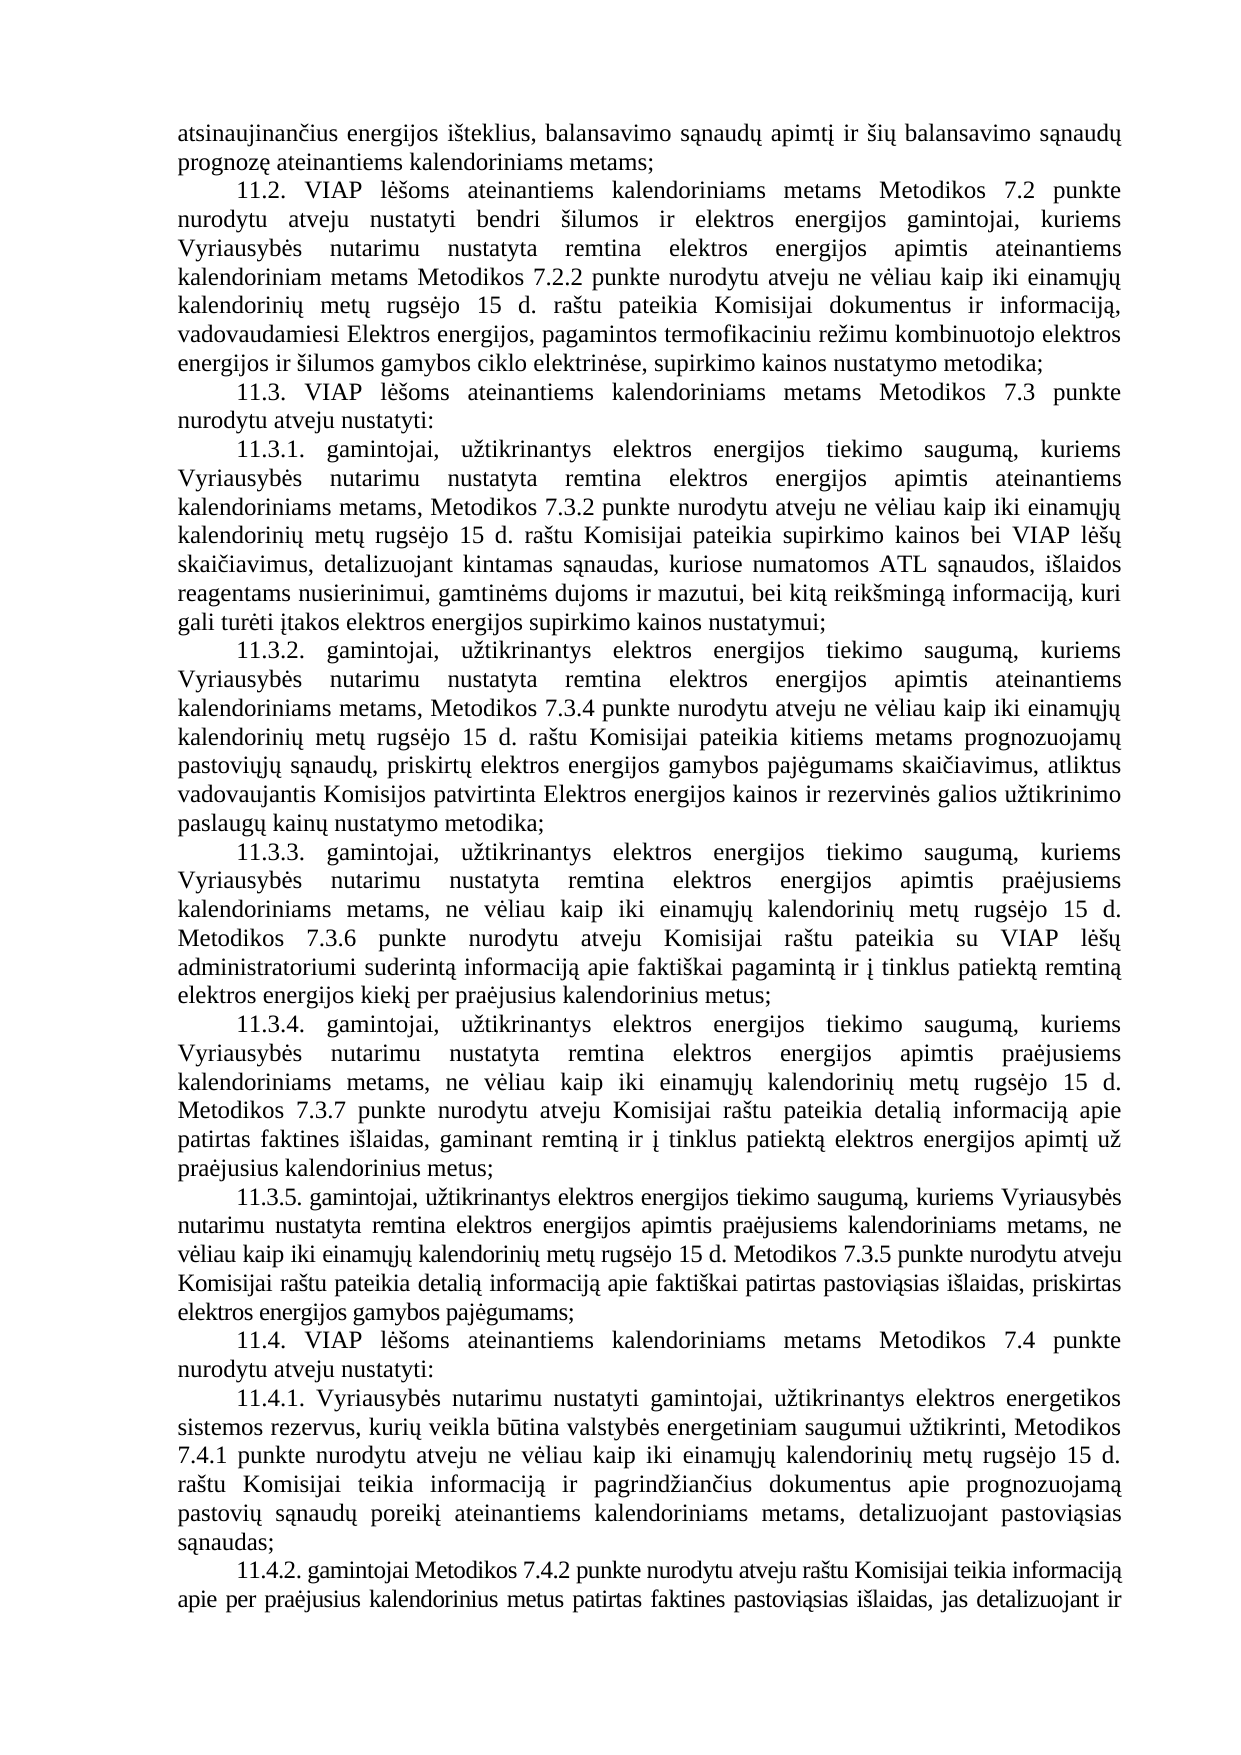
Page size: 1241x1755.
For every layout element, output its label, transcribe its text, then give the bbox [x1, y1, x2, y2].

text 11.3.5. gamintojai, užtikrinantys elektros energijos tiekimo saugumą, kuriems Vyriausybės nutarimu nustatyta remtina elektros energijos apimtis praėjusiems kalendoriniams metams, ne vėliau kaip iki einamųjų kalendorinių metų rugsėjo 15 d. Metodikos 7.3.5 punkte nurodytu atveju Komisijai raštu pateikia detalią informaciją apie faktiškai patirtas pastoviąsias išlaidas, priskirtas elektros energijos gamybos pajėgumams; [177, 1182, 1122, 1326]
text atsinaujinančius energijos išteklius, balansavimo sąnaudų apimtį ir šių balansavimo sąnaudų prognozę ateinantiems kalendoriniams metams; [177, 118, 1122, 176]
text 11.3. VIAP lėšoms ateinantiems kalendoriniams metams Metodikos 7.3 punkte nurodytu atveju nustatyti: [177, 377, 1122, 434]
text 11.4.2. gamintojai Metodikos 7.4.2 punkte nurodytu atveju raštu Komisijai teikia informaciją apie per praėjusius kalendorinius metus patirtas faktines pastoviąsias išlaidas, jas detalizuojant ir [177, 1556, 1122, 1613]
text 11.3.1. gamintojai, užtikrinantys elektros energijos tiekimo saugumą, kuriems Vyriausybės nutarimu nustatyta remtina elektros energijos apimtis ateinantiems kalendoriniams metams, Metodikos 7.3.2 punkte nurodytu atveju ne vėliau kaip iki einamųjų kalendorinių metų rugsėjo 15 d. raštu Komisijai pateikia supirkimo kainos bei VIAP lėšų skaičiavimus, detalizuojant kintamas sąnaudas, kuriose numatomos ATL sąnaudos, išlaidos reagentams nusierinimui, gamtinėms dujoms ir mazutui, bei kitą reikšmingą informaciją, kuri gali turėti įtakos elektros energijos supirkimo kainos nustatymui; [177, 434, 1122, 636]
text 11.3.4. gamintojai, užtikrinantys elektros energijos tiekimo saugumą, kuriems Vyriausybės nutarimu nustatyta remtina elektros energijos apimtis praėjusiems kalendoriniams metams, ne vėliau kaip iki einamųjų kalendorinių metų rugsėjo 15 d. Metodikos 7.3.7 punkte nurodytu atveju Komisijai raštu pateikia detalią informaciją apie patirtas faktines išlaidas, gaminant remtiną ir į tinklus patiektą elektros energijos apimtį už praėjusius kalendorinius metus; [177, 1009, 1122, 1182]
text 11.3.3. gamintojai, užtikrinantys elektros energijos tiekimo saugumą, kuriems Vyriausybės nutarimu nustatyta remtina elektros energijos apimtis praėjusiems kalendoriniams metams, ne vėliau kaip iki einamųjų kalendorinių metų rugsėjo 15 d. Metodikos 7.3.6 punkte nurodytu atveju Komisijai raštu pateikia su VIAP lėšų administratoriumi suderintą informaciją apie faktiškai pagamintą ir į tinklus patiektą remtiną elektros energijos kiekį per praėjusius kalendorinius metus; [177, 837, 1122, 1009]
text 11.3.2. gamintojai, užtikrinantys elektros energijos tiekimo saugumą, kuriems Vyriausybės nutarimu nustatyta remtina elektros energijos apimtis ateinantiems kalendoriniams metams, Metodikos 7.3.4 punkte nurodytu atveju ne vėliau kaip iki einamųjų kalendorinių metų rugsėjo 15 d. raštu Komisijai pateikia kitiems metams prognozuojamų pastoviųjų sąnaudų, priskirtų elektros energijos gamybos pajėgumams skaičiavimus, atliktus vadovaujantis Komisijos patvirtinta Elektros energijos kainos ir rezervinės galios užtikrinimo paslaugų kainų nustatymo metodika; [177, 636, 1122, 837]
text 11.4.1. Vyriausybės nutarimu nustatyti gamintojai, užtikrinantys elektros energetikos sistemos rezervus, kurių veikla būtina valstybės energetiniam saugumui užtikrinti, Metodikos 7.4.1 punkte nurodytu atveju ne vėliau kaip iki einamųjų kalendorinių metų rugsėjo 15 d. raštu Komisijai teikia informaciją ir pagrindžiančius dokumentus apie prognozuojamą pastovių sąnaudų poreikį ateinantiems kalendoriniams metams, detalizuojant pastoviąsias sąnaudas; [177, 1383, 1122, 1556]
text 11.2. VIAP lėšoms ateinantiems kalendoriniams metams Metodikos 7.2 punkte nurodytu atveju nustatyti bendri šilumos ir elektros energijos gamintojai, kuriems Vyriausybės nutarimu nustatyta remtina elektros energijos apimtis ateinantiems kalendoriniam metams Metodikos 7.2.2 punkte nurodytu atveju ne vėliau kaip iki einamųjų kalendorinių metų rugsėjo 15 d. raštu pateikia Komisijai dokumentus ir informaciją, vadovaudamiesi Elektros energijos, pagamintos termofikaciniu režimu kombinuotojo elektros energijos ir šilumos gamybos ciklo elektrinėse, supirkimo kainos nustatymo metodika; [177, 176, 1122, 377]
text 11.4. VIAP lėšoms ateinantiems kalendoriniams metams Metodikos 7.4 punkte nurodytu atveju nustatyti: [177, 1326, 1122, 1383]
